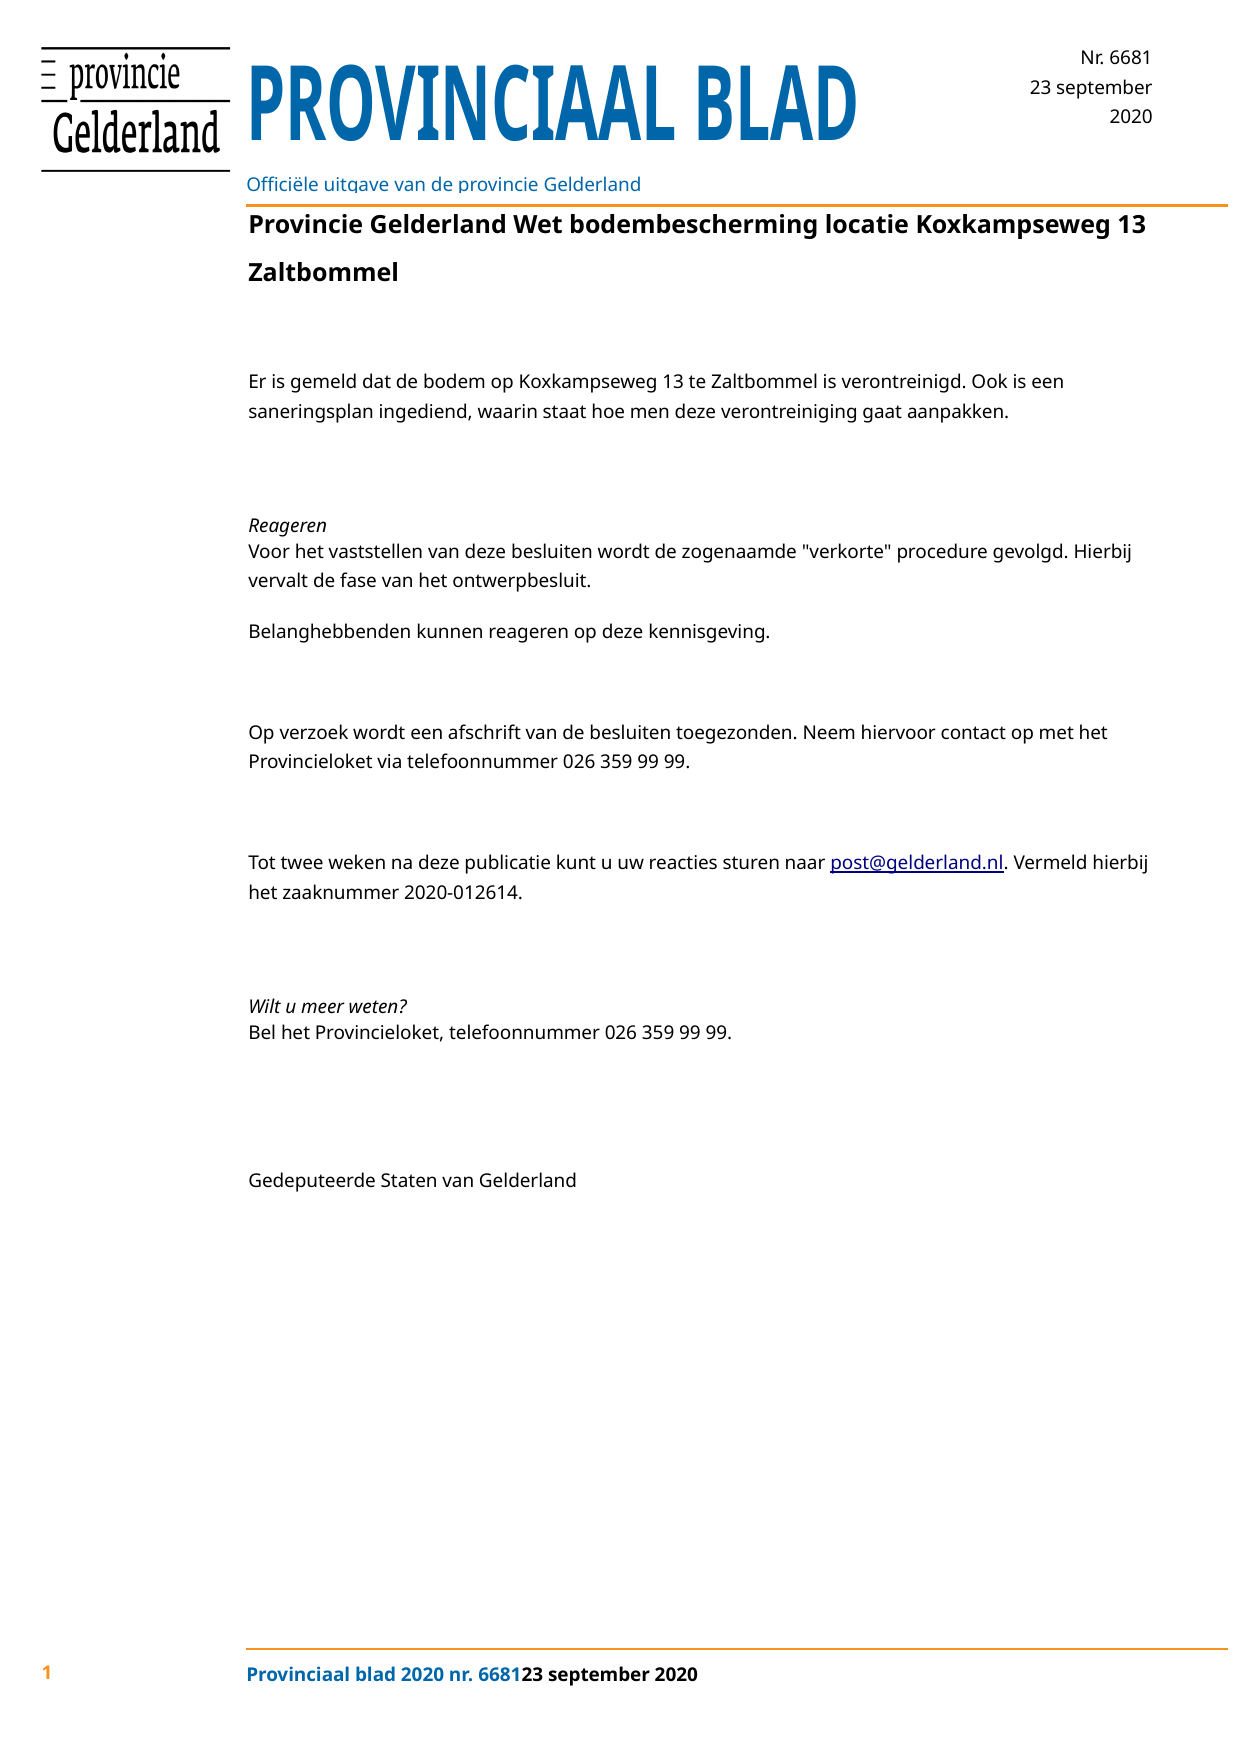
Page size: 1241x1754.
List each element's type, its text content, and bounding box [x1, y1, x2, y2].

text Gedeputeerde Staten van Gelderland [248, 1168, 1152, 1193]
text Belanghebbenden kunnen reageren op deze kennisgeving. [248, 618, 1152, 644]
text Provincie Gelderland Wet bodembescherming locatie Koxkampseweg 13 Zaltbommel [248, 207, 1152, 288]
text Voor het vaststellen van deze besluiten wordt de zogenaamde "verkorte" procedure gevolgd. Hierbij vervalt de fase van het ontwerpbesluit. [248, 538, 1152, 593]
text Wilt u meer weten? [248, 993, 1152, 1019]
text Tot twee weken na deze publicatie kunt u uw reacties sturen naar post@gelderland.nl. Vermeld hierbij het zaaknummer 2020-012614. [248, 849, 1152, 904]
picture [41, 47, 231, 172]
text Er is gemeld dat de bodem op Koxkampseweg 13 te Zaltbommel is verontreinigd. Ook is een saneringsplan ingediend, waarin staat hoe men deze verontreiniging gaat aanpakken. [248, 368, 1152, 424]
text Bel het Provincieloket, telefoonnummer 026 359 99 99. [248, 1019, 1152, 1045]
text Op verzoek wordt een afschrift van de besluiten toegezonden. Neem hiervoor contact op met het Provincieloket via telefoonnummer 026 359 99 99. [248, 719, 1152, 774]
text Reageren [248, 512, 1152, 538]
